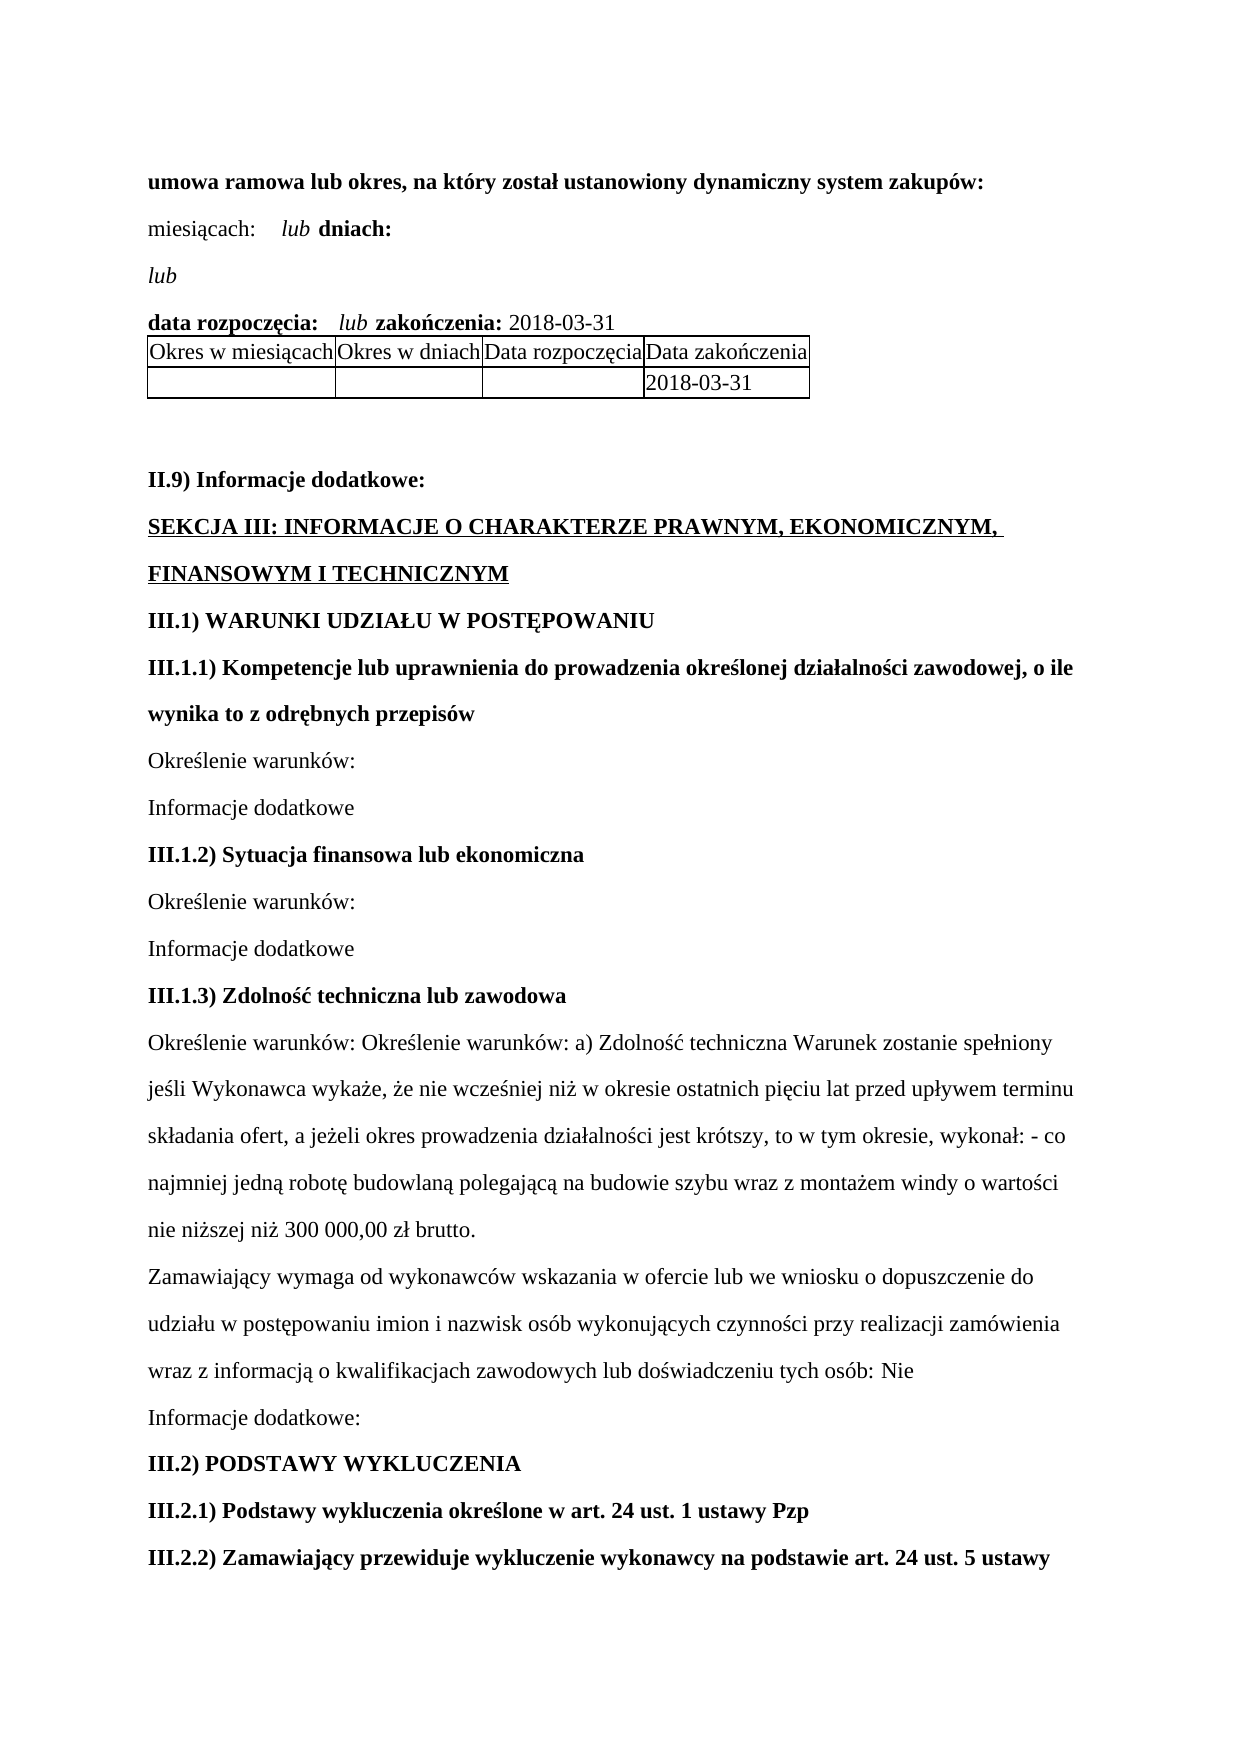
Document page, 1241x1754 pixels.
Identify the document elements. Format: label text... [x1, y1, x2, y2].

table_header Okres w miesiącach [148, 337, 335, 366]
text III.2.1) Podstawy wykluczenia określone w art. 24 ust. 1 ustawy Pzp III.2.2) Zamawiający przewiduje wykluczenie wykonawcy na podstawie art. 24 ust. 5 ustawy [148, 1477, 1093, 1571]
text III.2) PODSTAWY WYKLUCZENIA [148, 1430, 1093, 1477]
text II.9) Informacje dodatkowe: [148, 399, 1093, 492]
table_cell 2018-03-31 [645, 368, 809, 397]
text III.1.1) Kompetencje lub uprawnienia do prowadzenia określonej działalności zawodowej, o ile wynika to z odrębnych przepisów Określenie warunków: Informacje dodatkowe III.1.2) Sytuacja finansowa lub ekonomiczna Określenie warunków: Informacje dodatkowe III.1.3) Zdolność techniczna lub zawodowa Określenie warunków: Określenie warunków: a) Zdolność techniczna Warunek zostanie spełniony jeśli Wykonawca wykaże, że nie wcześniej niż w okresie ostatnich pięciu lat przed upływem terminu składania ofert, a jeżeli okres prowadzenia działalności jest krótszy, to w tym okresie, wykonał: - co najmniej jedną robotę budowlaną polegającą na budowie szybu wraz z montażem windy o wartości nie niższej niż 300 000,00 zł brutto. Zamawiający wymaga od wykonawców wskazania w ofercie lub we wniosku o dopuszczenie do udziału w postępowaniu imion i nazwisk osób wykonujących czynności przy realizacji zamówienia wraz z informacją o kwalifikacjach zawodowych lub doświadczeniu tych osób: Nie Informacje dodatkowe: [148, 633, 1093, 1430]
table_cell [148, 368, 335, 397]
table_header Data zakończenia [645, 337, 809, 366]
table_cell [483, 368, 643, 397]
text SEKCJA III: INFORMACJE O CHARAKTERZE PRAWNYM, EKONOMICZNYM, FINANSOWYM I TECHNICZNYM [148, 492, 1093, 586]
table_cell [336, 368, 482, 397]
text III.1) WARUNKI UDZIAŁU W POSTĘPOWANIU [148, 586, 1093, 633]
table_header Okres w dniach [336, 337, 482, 366]
table_header Data rozpoczęcia [483, 337, 643, 366]
text umowa ramowa lub okres, na który został ustanowiony dynamiczny system zakupów: miesiącach: lub dniach: lub data rozpoczęcia: lub zakończenia: 2018-03-31 [148, 148, 1093, 335]
